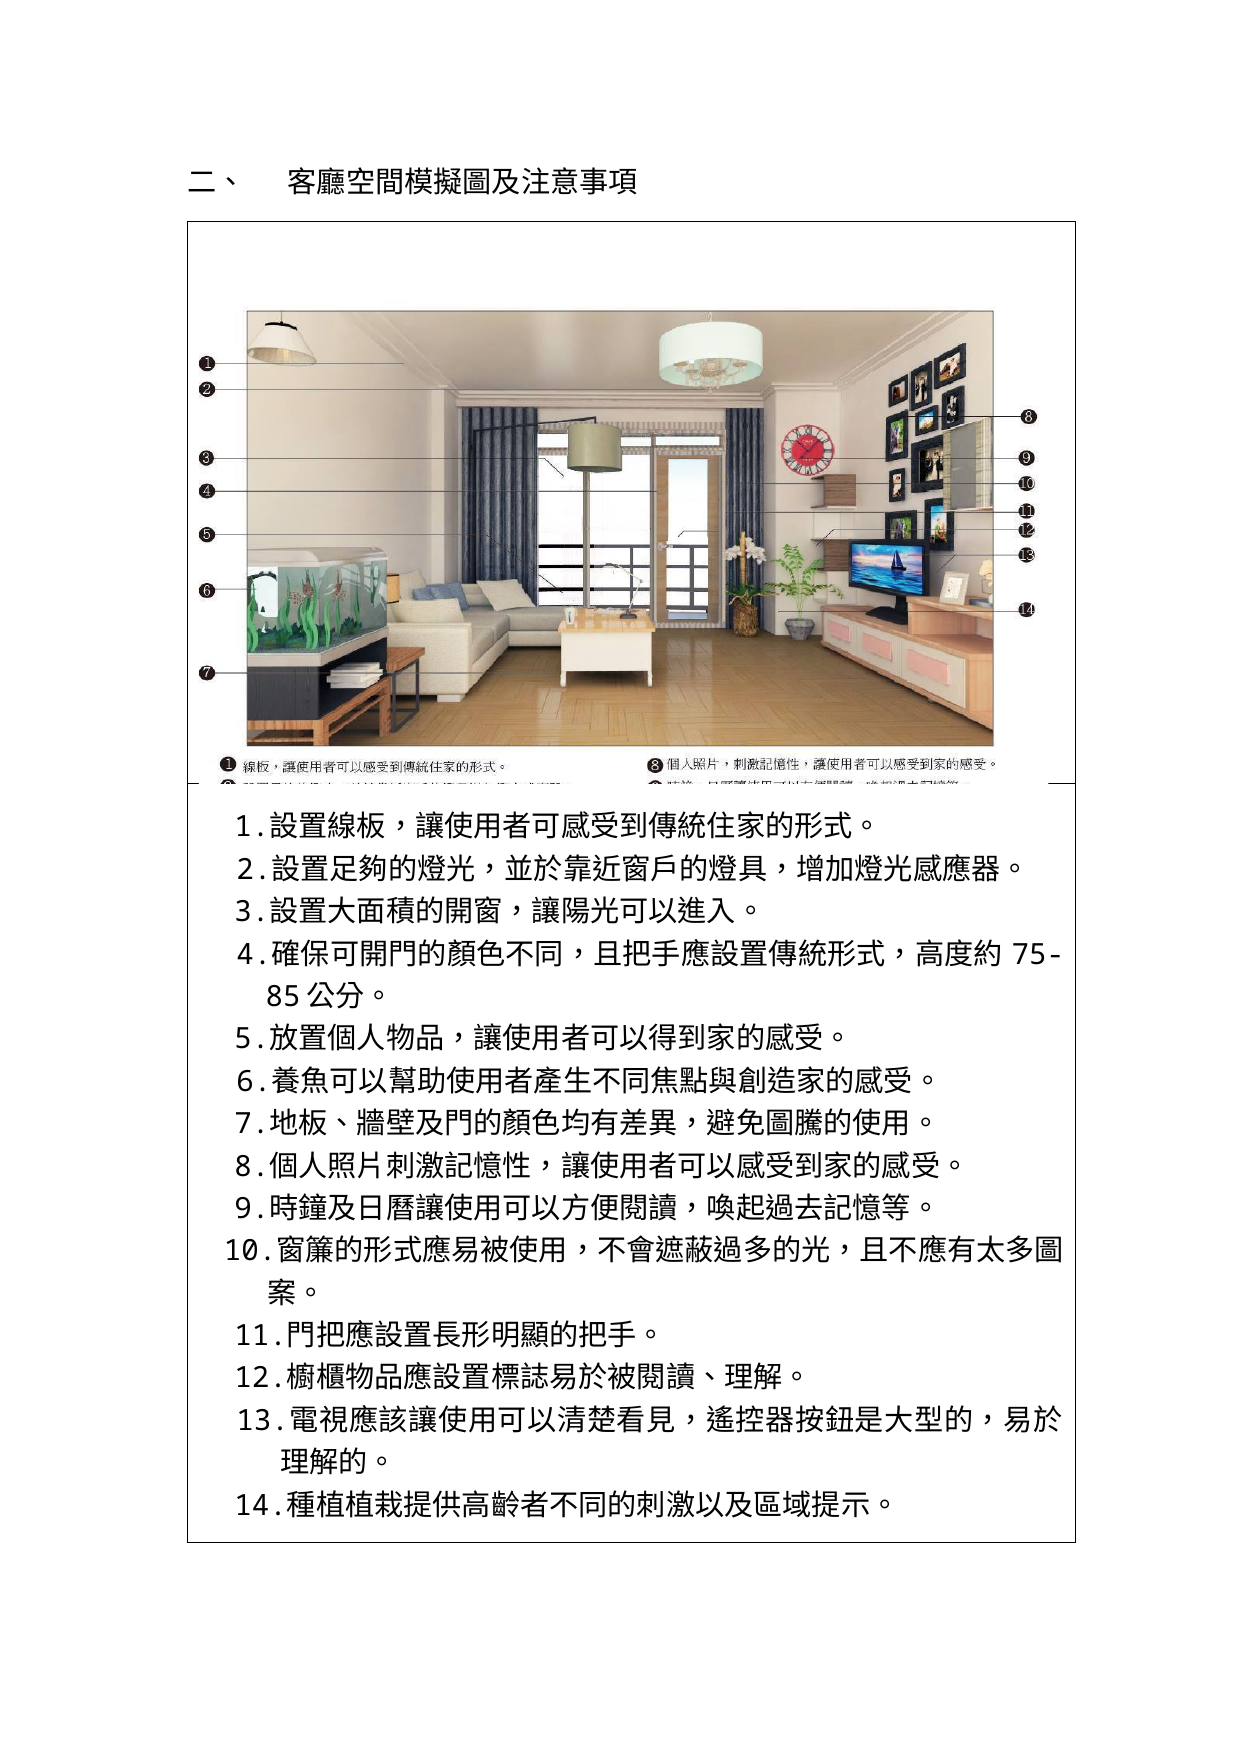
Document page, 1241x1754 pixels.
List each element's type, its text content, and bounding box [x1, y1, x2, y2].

table_header [188, 222, 1075, 783]
text 二、 客廳空間模擬圖及注意事項 [187, 158, 1053, 201]
table_cell 1.設置線板，讓使用者可感受到傳統住家的形式。 2.設置足夠的燈光，並於靠近窗戶的燈具，增加燈光感應器。 3.設置大面積的開窗，讓陽光可以進入。 4.確保可開門的顏色不同，且把手應設置傳統形式，高度約75-85公分。 5.放置個人物品，讓使用者可以得到家的感受。 6.養魚可以幫助使用者產生不同焦點與創造家的感受。 7.地板、牆壁及門的顏色均有差異，避免圖騰的使用。 8.個人照片刺激記憶性，讓使用者可以感受到家的感受。 9.時鐘及日曆讓使用可以方便閱讀，喚起過去記憶等。 10.窗簾的形式應易被使用，不會遮蔽過多的光，且不應有太多圖案。 11.門把應設置長形明顯的把手。 12.櫥櫃物品應設置標誌易於被閱讀、理解。 13.電視應該讓使用可以清楚看見，遙控器按鈕是大型的，易於理解的。 14.種植植栽提供高齡者不同的刺激以及區域提示。 [188, 784, 1075, 1542]
